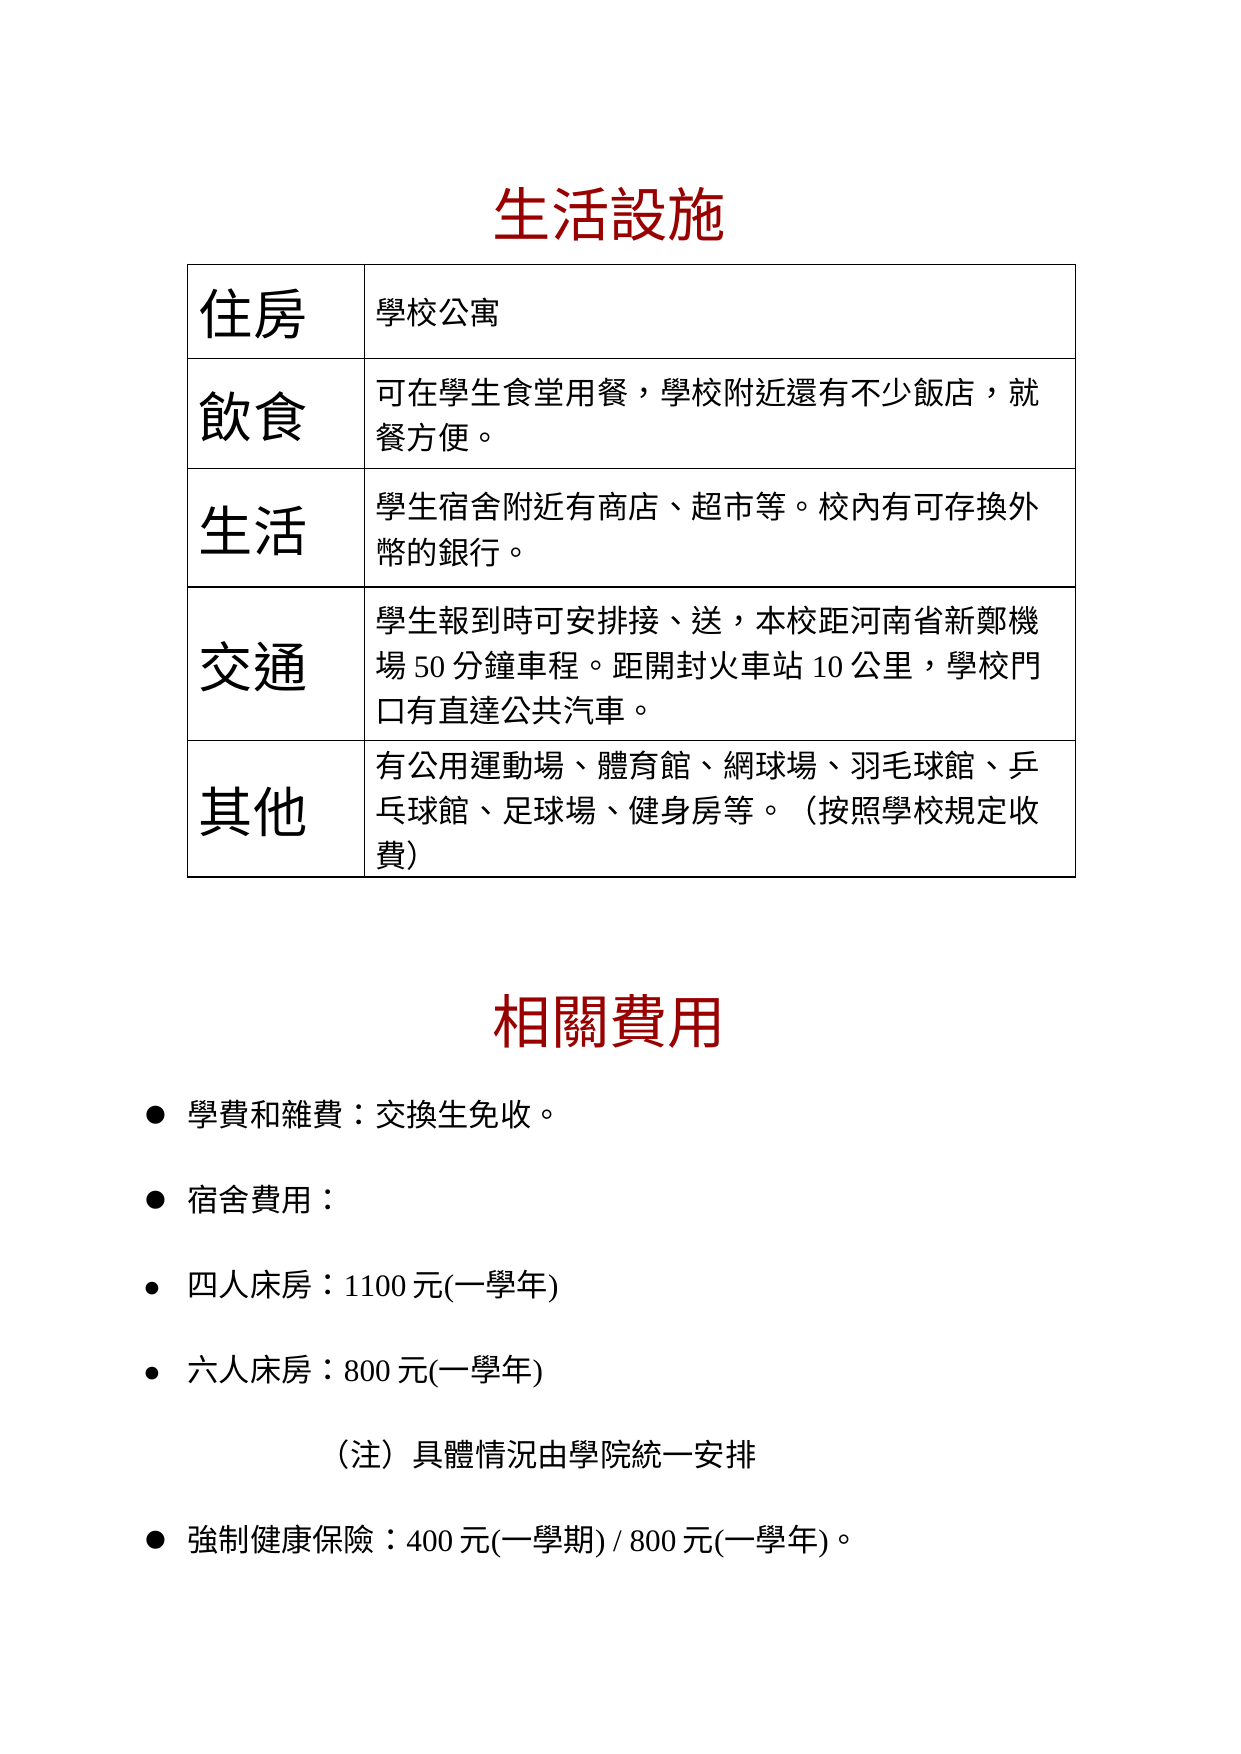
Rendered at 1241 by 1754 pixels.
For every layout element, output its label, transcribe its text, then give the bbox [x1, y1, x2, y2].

table_cell 飲食 [188, 359, 364, 468]
table_cell 其他 [188, 741, 364, 876]
list 六人床房：800元(一學年) [144, 1326, 1053, 1388]
table_cell 可在學生食堂用餐，學校附近還有不少飯店，就餐方便。 [365, 359, 1075, 468]
list 宿舍費用： [144, 1156, 1053, 1218]
table_cell 有公用運動場、體育館、網球場、羽毛球館、乒乓球館、足球場、健身房等。（按照學校規定收費） [365, 741, 1075, 876]
table_cell 生活 [188, 469, 364, 586]
table_cell 學生宿舍附近有商店、超市等。校內有可存換外幣的銀行。 [365, 469, 1075, 586]
list 強制健康保險：400元(一學期) / 800元(一學年)。 [144, 1496, 1053, 1559]
table_header 住房 [188, 265, 364, 357]
table_cell 交通 [188, 588, 364, 740]
text （注）具體情況由學院統一安排 [319, 1411, 1053, 1473]
list 四人床房：1100元(一學年) [144, 1241, 1053, 1303]
table_cell 學生報到時可安排接、送，本校距河南省新鄭機場50分鐘車程。距開封火車站10公里，學校門口有直達公共汽車。 [365, 588, 1075, 740]
text 相關費用 [187, 976, 1031, 1060]
table_header 學校公寓 [365, 265, 1075, 357]
list 學費和雜費：交換生免收。 [144, 1071, 1053, 1133]
text 生活設施 [187, 169, 1031, 253]
